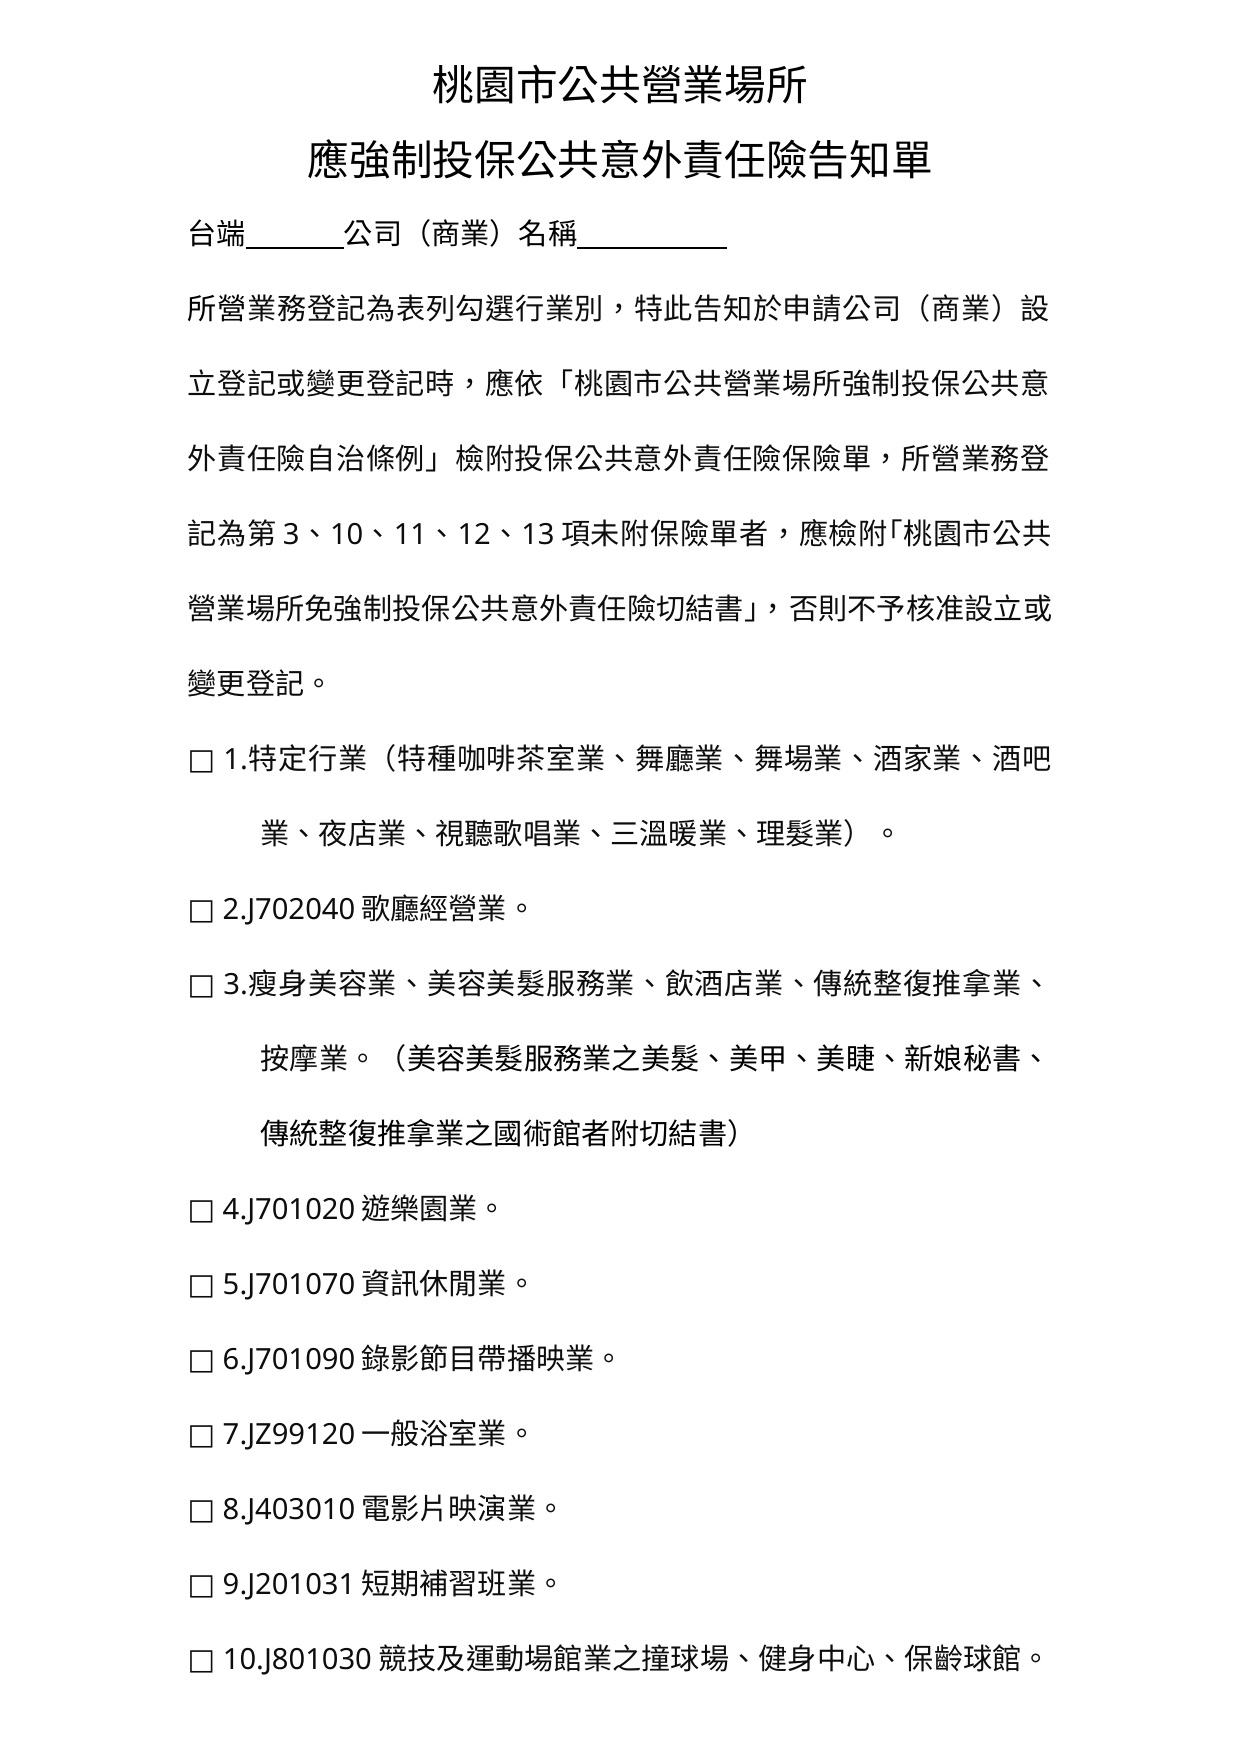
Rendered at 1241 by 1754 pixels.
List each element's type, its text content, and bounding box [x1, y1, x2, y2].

text 所營業務登記為表列勾選行業別，特此告知於申請公司（商業）設立登記或變更登記時，應依「桃園市公共營業場所強制投保公共意外責任險自治條例」檢附投保公共意外責任險保險單，所營業務登記為第3、10、11、12、13項未附保險單者，應檢附｢桃園市公共營業場所免強制投保公共意外責任險切結書｣，否則不予核准設立或變更登記。 [187, 269, 1053, 719]
text □ 7.JZ99120一般浴室業。 [187, 1394, 1053, 1469]
text □ 3.瘦身美容業、美容美髮服務業、飲酒店業、傳統整復推拿業、按摩業。（美容美髮服務業之美髮、美甲、美睫、新娘秘書、傳統整復推拿業之國術館者附切結書） [187, 944, 1053, 1169]
text □ 5.J701070資訊休閒業。 [187, 1244, 1053, 1319]
text 桃園市公共營業場所 [187, 44, 1053, 119]
text □ 10.J801030競技及運動場館業之撞球場、健身中心、保齡球館。 [187, 1619, 1053, 1694]
text □ 9.J201031短期補習班業。 [187, 1544, 1053, 1619]
text □ 8.J403010電影片映演業。 [187, 1469, 1053, 1544]
text 台端 公司（商業）名稱 [187, 194, 1053, 269]
text □ 4.J701020遊樂園業。 [187, 1169, 1053, 1244]
text □ 2.J702040歌廳經營業。 [187, 869, 1053, 944]
text □ 1.特定行業（特種咖啡茶室業、舞廳業、舞場業、酒家業、酒吧業、夜店業、視聽歌唱業、三溫暖業、理髮業）。 [187, 719, 1053, 869]
text □ 6.J701090錄影節目帶播映業。 [187, 1319, 1053, 1394]
text 應強制投保公共意外責任險告知單 [187, 119, 1053, 194]
